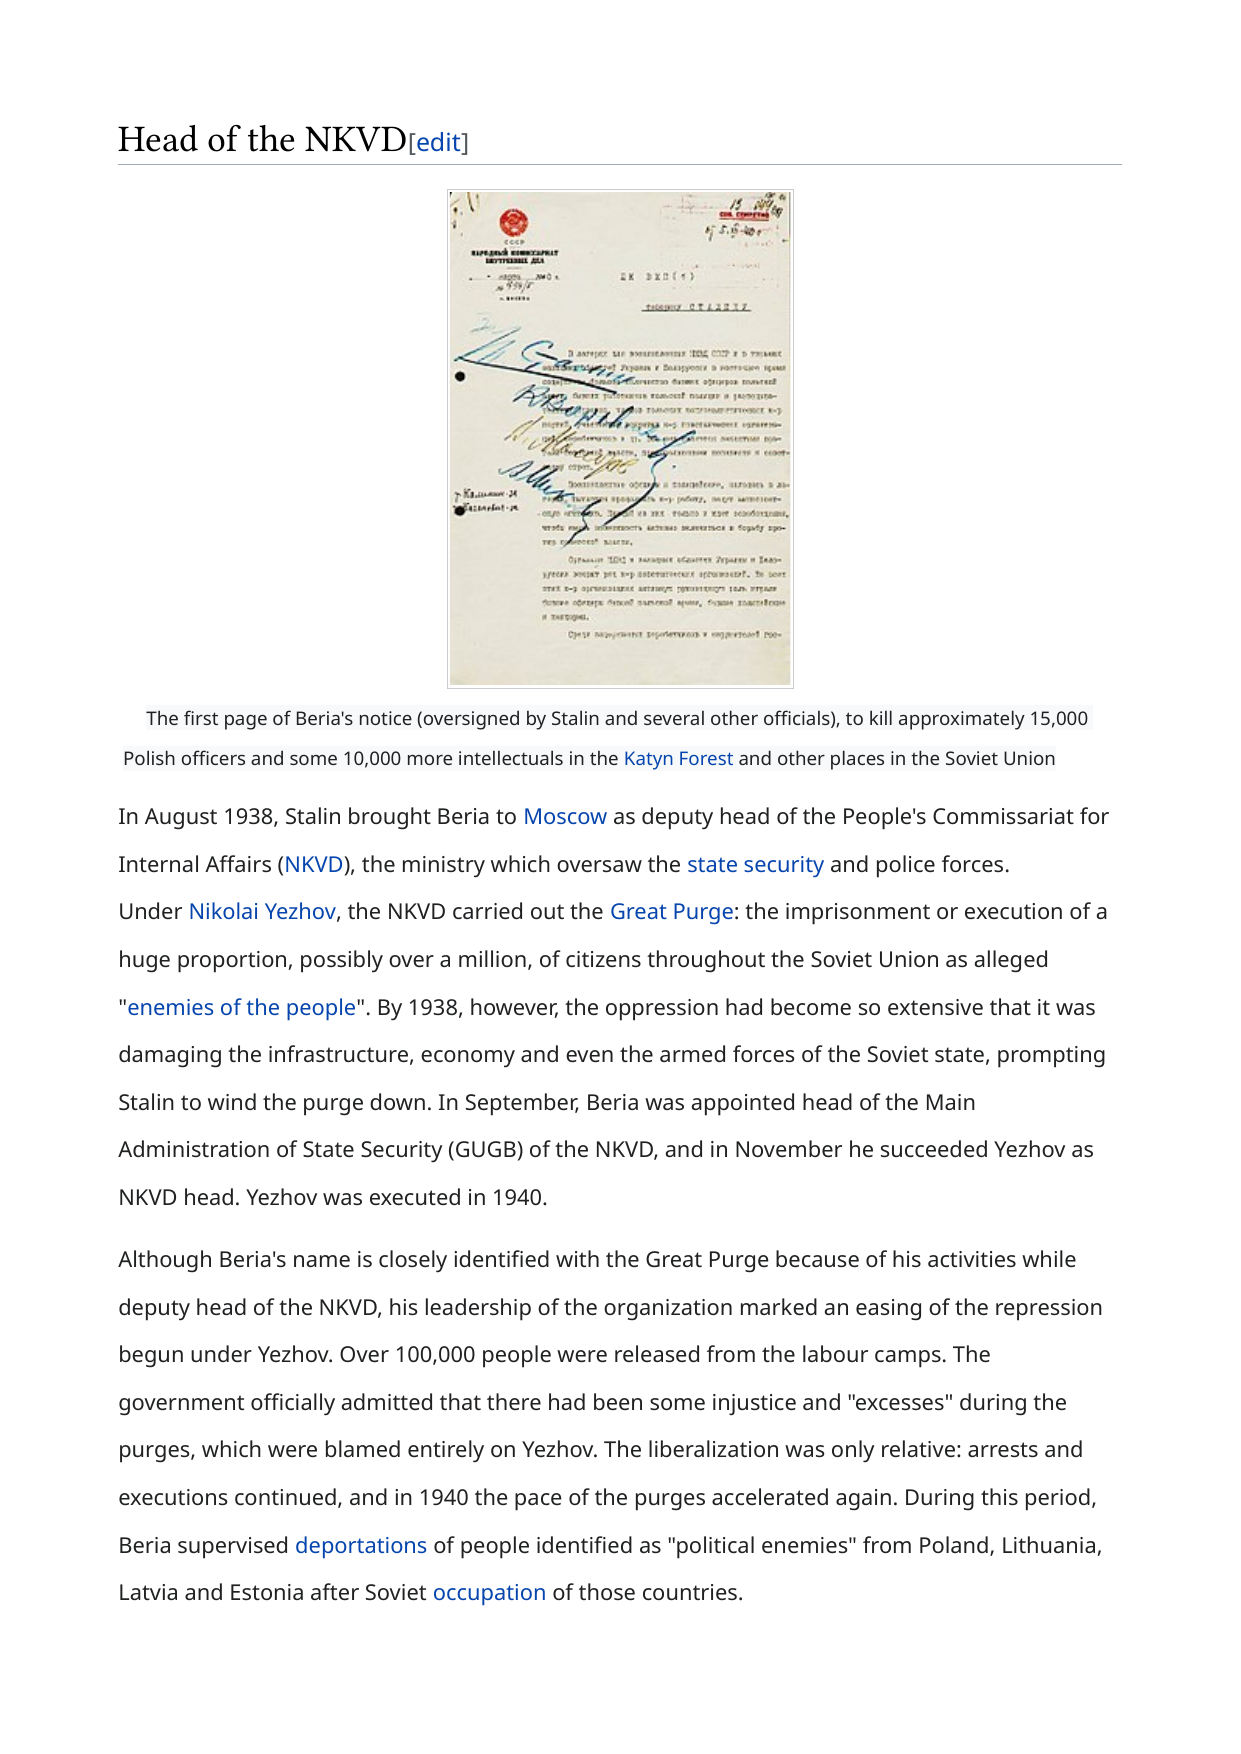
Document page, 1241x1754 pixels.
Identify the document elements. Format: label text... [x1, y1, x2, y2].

subtitle Head of the NKVD[edit] [118, 118, 1122, 164]
text The first page of Beria's notice (oversigned by Stalin and several other officials), to kill approximately 15,000 Polish officers and some 10,000 more intellectuals in the Katyn Forest and other places in the Soviet Union [123, 705, 1122, 771]
text Although Beria's name is closely identified with the Great Purge because of his activities while deputy head of the NKVD, his leadership of the organization marked an easing of the repression begun under Yezhov. Over 100,000 people were released from the labour camps. The government officially admitted that there had been some injustice and "excesses" during the purges, which were blamed entirely on Yezhov. The liberalization was only relative: arrests and executions continued, and in 1940 the pace of the purges accelerated again. During this period, Beria supervised deportations of people identified as "political enemies" from Poland, Lithuania, Latvia and Estonia after Soviet occupation of those countries. [118, 1244, 1122, 1607]
picture [449, 192, 791, 685]
text In August 1938, Stalin brought Beria to Moscow as deputy head of the People's Commissariat for Internal Affairs (NKVD), the ministry which oversaw the state security and police forces. Under Nikolai Yezhov, the NKVD carried out the Great Purge: the imprisonment or execution of a huge proportion, possibly over a million, of citizens throughout the Soviet Union as alleged "enemies of the people". By 1938, however, the oppression had become so extensive that it was damaging the infrastructure, economy and even the armed forces of the Soviet state, prompting Stalin to wind the purge down. In September, Beria was appointed head of the Main Administration of State Security (GUGB) of the NKVD, and in November he succeeded Yezhov as NKVD head. Yezhov was executed in 1940. [118, 801, 1122, 1212]
